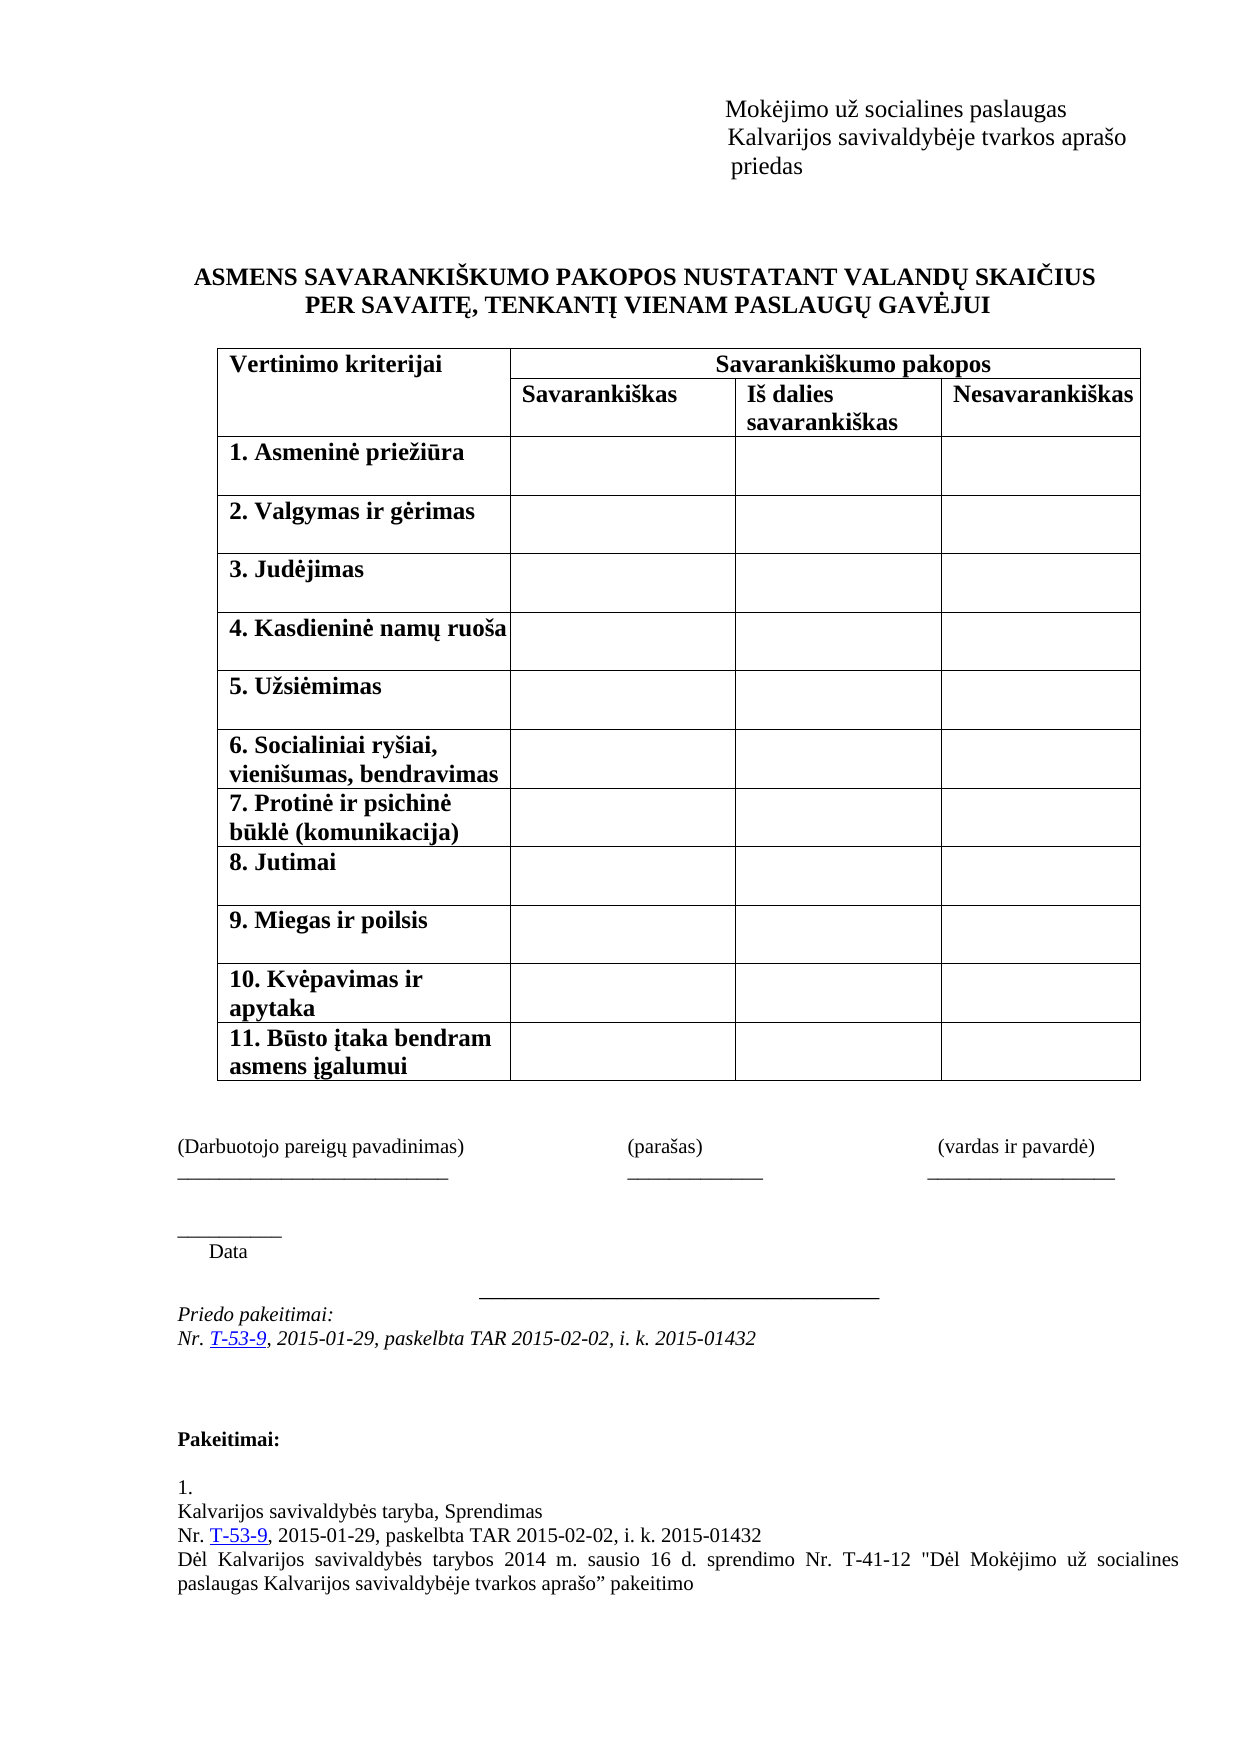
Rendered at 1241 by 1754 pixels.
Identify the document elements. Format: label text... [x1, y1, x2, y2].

table_cell [942, 964, 1140, 1022]
table_cell 11. Būsto įtaka bendram asmens įgalumui [218, 1023, 510, 1080]
table_cell [942, 437, 1140, 495]
table_cell [511, 496, 735, 553]
text Kalvarijos savivaldybės taryba, Sprendimas [177, 1499, 1181, 1523]
text Data [177, 1239, 1181, 1263]
table_cell [511, 847, 735, 904]
table_cell [942, 671, 1140, 729]
table_cell [511, 730, 735, 787]
table_cell 6. Socialiniai ryšiai, vienišumas, bendravimas [218, 730, 510, 787]
table_cell Iš dalies savarankiškas [736, 379, 941, 436]
table_cell [942, 730, 1140, 787]
table_cell [736, 906, 941, 963]
table_cell [736, 496, 941, 553]
table_cell 2. Valgymas ir gėrimas [218, 496, 510, 553]
table_cell 10. Kvėpavimas ir apytaka [218, 964, 510, 1022]
table_cell 1. Asmeninė priežiūra [218, 437, 510, 495]
text ASMENS SAVARANKIŠKUMO PAKOPOS NUSTATANT VALANDŲ SKAIČIUS [158, 262, 1137, 290]
table_cell [942, 554, 1140, 612]
table_cell Nesavarankiškas [942, 379, 1140, 436]
text ________________________________ [177, 1273, 1181, 1302]
table_cell [736, 789, 941, 846]
table_cell [511, 554, 735, 612]
text 1. [177, 1475, 1181, 1499]
text priedas [177, 151, 1181, 180]
text __________________________ _____________ __________________ [177, 1158, 1181, 1182]
table_header Vertinimo kriterijai [218, 349, 510, 436]
table_cell [942, 496, 1140, 553]
text Priedo pakeitimai: [177, 1302, 1181, 1326]
table_cell Savarankiškas [511, 379, 735, 436]
table_cell [942, 1023, 1140, 1080]
table_cell 8. Jutimai [218, 847, 510, 904]
text __________ [177, 1215, 1181, 1239]
text Dėl Kalvarijos savivaldybės tarybos 2014 m. sausio 16 d. sprendimo Nr. T-41-12 "Dėl Mokėjimo už socialines paslaugas Kalvarijos savivaldybėje tvarkos aprašo” pakeitimo [177, 1547, 1181, 1595]
table_cell [511, 964, 735, 1022]
table_cell [942, 613, 1140, 670]
table_cell [736, 964, 941, 1022]
table_cell [511, 906, 735, 963]
table_cell [511, 1023, 735, 1080]
text Nr. T-53-9, 2015-01-29, paskelbta TAR 2015-02-02, i. k. 2015-01432 [177, 1523, 1181, 1547]
table_cell 9. Miegas ir poilsis [218, 906, 510, 963]
table_cell [736, 613, 941, 670]
table_cell [511, 613, 735, 670]
text (Darbuotojo pareigų pavadinimas) (parašas) (vardas ir pavardė) [177, 1134, 1181, 1158]
table_cell [736, 554, 941, 612]
table_header Savarankiškumo pakopos [511, 349, 1140, 378]
table_cell [736, 1023, 941, 1080]
table_cell 3. Judėjimas [218, 554, 510, 612]
table_cell [942, 789, 1140, 846]
text Mokėjimo už socialines paslaugas [177, 94, 1152, 122]
table_cell [736, 437, 941, 495]
table_cell [511, 671, 735, 729]
text Nr. T-53-9, 2015-01-29, paskelbta TAR 2015-02-02, i. k. 2015-01432 [177, 1326, 1181, 1350]
table_cell [736, 847, 941, 904]
table_cell [511, 437, 735, 495]
table_cell 4. Kasdieninė namų ruoša [218, 613, 510, 670]
table_cell [942, 906, 1140, 963]
text PER SAVAITĘ, TENKANTĮ VIENAM PASLAUGŲ GAVĖJUI [158, 290, 1137, 319]
text Kalvarijos savivaldybėje tvarkos aprašo [177, 122, 1152, 151]
table_cell 7. Protinė ir psichinė būklė (komunikacija) [218, 789, 510, 846]
table_cell [942, 847, 1140, 904]
text Pakeitimai: [177, 1427, 1181, 1451]
table_cell [736, 671, 941, 729]
table_cell 5. Užsiėmimas [218, 671, 510, 729]
table_cell [736, 730, 941, 787]
table_cell [511, 789, 735, 846]
